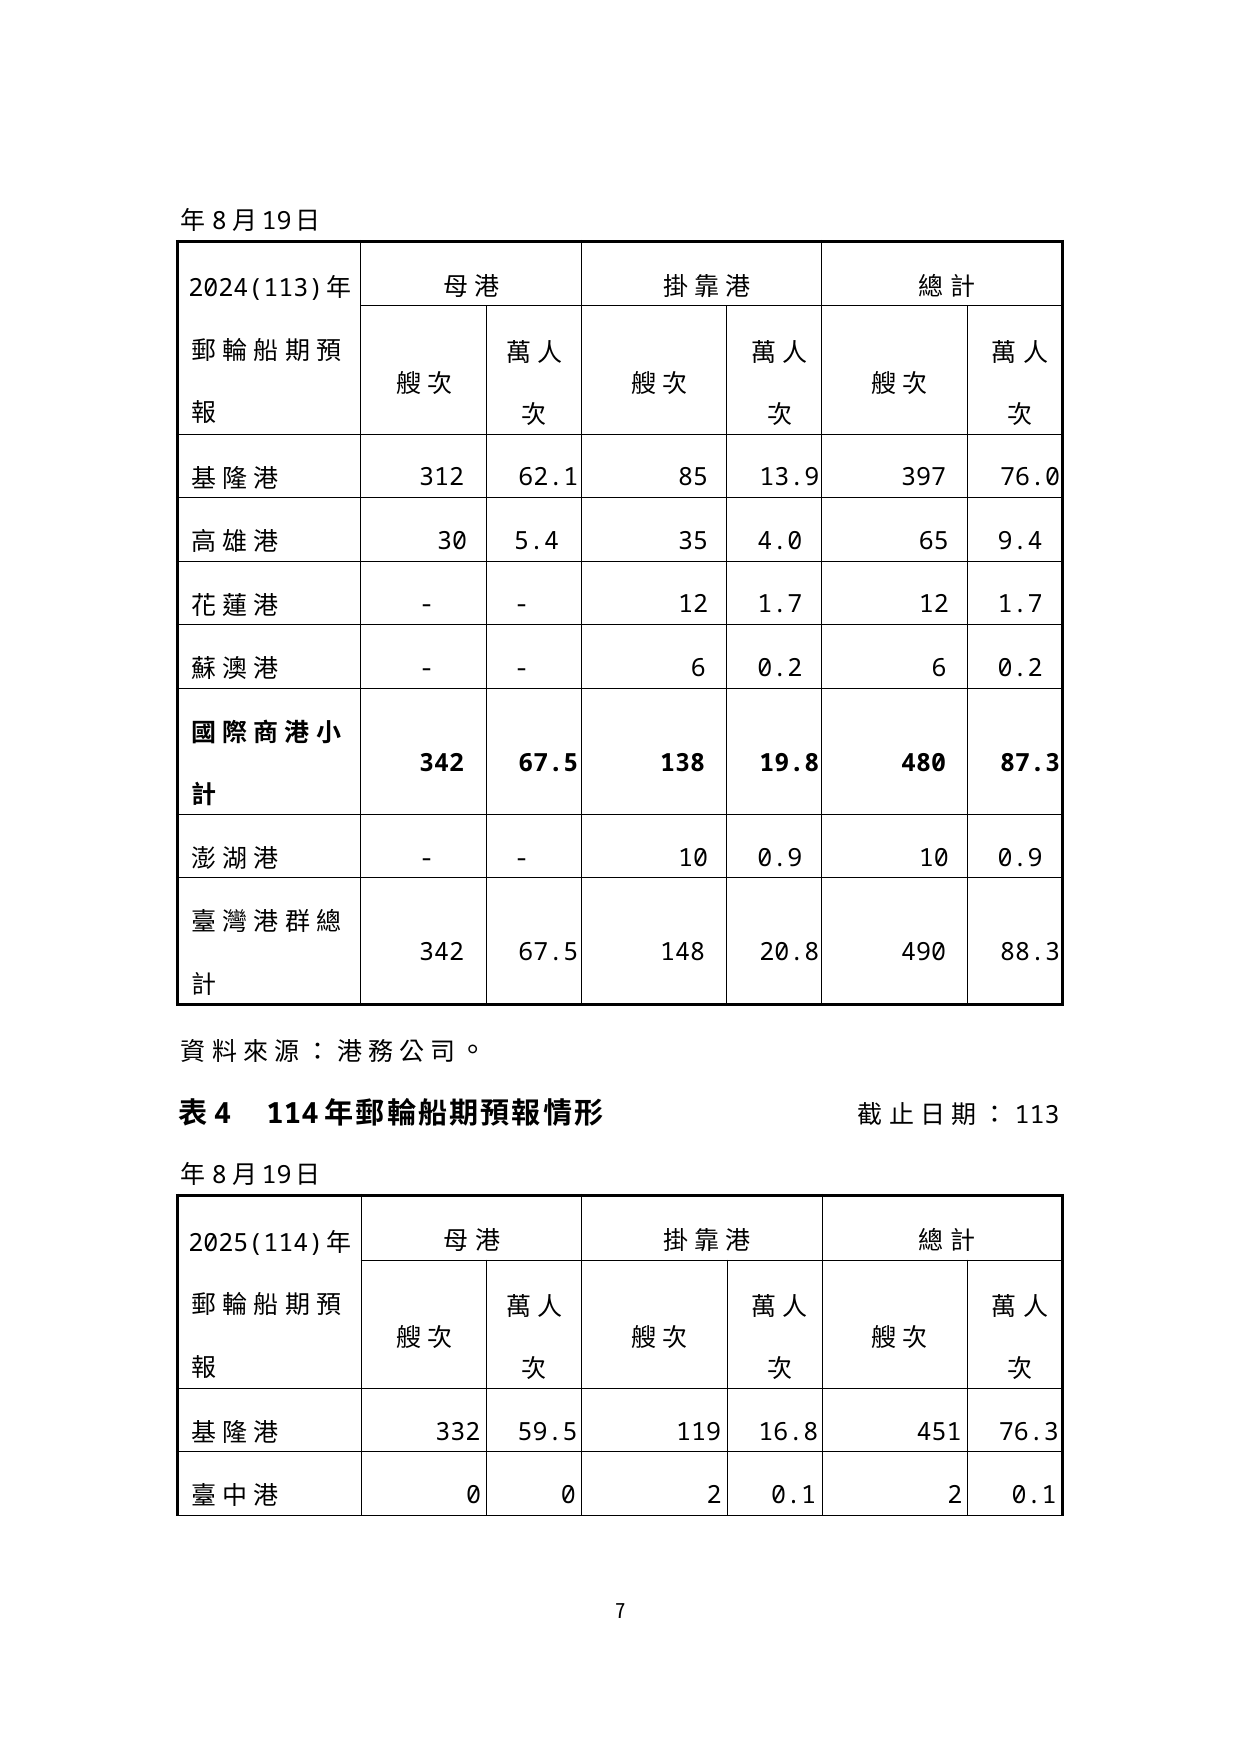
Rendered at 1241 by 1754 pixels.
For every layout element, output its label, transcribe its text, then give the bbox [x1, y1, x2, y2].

table_cell 0 [362, 1452, 486, 1515]
table_header 總計 [823, 1197, 1061, 1259]
table_cell 艘次 [823, 1261, 967, 1388]
table_cell 19.8 [727, 689, 821, 814]
table_header 2025(114)年 郵輪船期預報 [179, 1197, 361, 1388]
table_cell 5.4 [487, 498, 581, 561]
table_cell 基隆港 [179, 1389, 361, 1451]
table_cell 76.3 [968, 1389, 1061, 1451]
table_cell 67.5 [487, 878, 581, 1003]
table_cell 65 [822, 498, 967, 561]
table_cell 艘次 [822, 306, 967, 433]
table_cell 490 [822, 878, 967, 1003]
table_cell 1.7 [968, 562, 1061, 624]
table_cell 0.9 [727, 815, 821, 877]
table_cell 148 [582, 878, 726, 1003]
table_cell 138 [582, 689, 726, 814]
table_cell 332 [362, 1389, 486, 1451]
table_cell 萬人次 [487, 306, 581, 433]
table_cell - [361, 815, 486, 877]
table_cell - [487, 562, 581, 624]
table_cell - [487, 625, 581, 688]
text 表4 114年郵輪船期預報情形 截止日期：113年8月19日 [177, 1069, 1065, 1194]
table_cell 76.0 [968, 435, 1061, 497]
table_header 掛靠港 [582, 243, 821, 305]
table_cell 基隆港 [179, 435, 360, 497]
table_cell 0.1 [968, 1452, 1061, 1515]
table_cell 萬人次 [487, 1261, 581, 1388]
table_cell 10 [822, 815, 967, 877]
table_cell 451 [823, 1389, 967, 1451]
table_cell 88.3 [968, 878, 1061, 1003]
table_header 2024(113)年 郵輪船期預報 [179, 243, 360, 433]
table_cell 艘次 [362, 1261, 486, 1388]
table_cell 30 [361, 498, 486, 561]
table_cell 萬人次 [968, 1261, 1061, 1388]
table_cell 艘次 [582, 306, 726, 433]
table_cell 萬人次 [727, 306, 821, 433]
table_cell 10 [582, 815, 726, 877]
table_cell 6 [582, 625, 726, 688]
table_cell 35 [582, 498, 726, 561]
table_cell 67.5 [487, 689, 581, 814]
table_cell 萬人次 [968, 306, 1061, 433]
table_cell 臺灣港群總計 [179, 878, 360, 1003]
table_header 母港 [361, 243, 581, 305]
table_cell 85 [582, 435, 726, 497]
table_cell 9.4 [968, 498, 1061, 561]
table_header 總計 [822, 243, 1061, 305]
table_cell 20.8 [727, 878, 821, 1003]
table_cell 1.7 [727, 562, 821, 624]
table_cell 高雄港 [179, 498, 360, 561]
table_cell 萬人次 [728, 1261, 822, 1388]
table_cell 0.2 [968, 625, 1061, 688]
table_cell 16.8 [728, 1389, 822, 1451]
table_cell 342 [361, 689, 486, 814]
table_header 掛靠港 [582, 1197, 822, 1259]
table_cell 312 [361, 435, 486, 497]
table_cell 13.9 [727, 435, 821, 497]
table_cell 艘次 [582, 1261, 727, 1388]
table_cell 國際商港小計 [179, 689, 360, 814]
table_header 母港 [362, 1197, 581, 1259]
table_cell 87.3 [968, 689, 1061, 814]
table_cell 480 [822, 689, 967, 814]
table_cell 342 [361, 878, 486, 1003]
table_cell 0 [487, 1452, 581, 1515]
table_cell 12 [822, 562, 967, 624]
table_cell 2 [823, 1452, 967, 1515]
table_cell 119 [582, 1389, 727, 1451]
table_cell 6 [822, 625, 967, 688]
table_cell 澎湖港 [179, 815, 360, 877]
table_cell 花蓮港 [179, 562, 360, 624]
text 年8月19日 [177, 177, 1063, 240]
table_cell 0.9 [968, 815, 1061, 877]
table_cell 59.5 [487, 1389, 581, 1451]
table_cell 2 [582, 1452, 727, 1515]
table_cell 4.0 [727, 498, 821, 561]
table_cell 臺中港 [179, 1452, 361, 1515]
table_cell 62.1 [487, 435, 581, 497]
table_cell 397 [822, 435, 967, 497]
table_cell - [361, 625, 486, 688]
table_cell - [487, 815, 581, 877]
table_cell 0.2 [727, 625, 821, 688]
table_cell 0.1 [728, 1452, 822, 1515]
table_cell 12 [582, 562, 726, 624]
text 資料來源：港務公司。 [177, 1006, 1156, 1069]
table_cell - [361, 562, 486, 624]
table_cell 蘇澳港 [179, 625, 360, 688]
table_cell 艘次 [361, 306, 486, 433]
